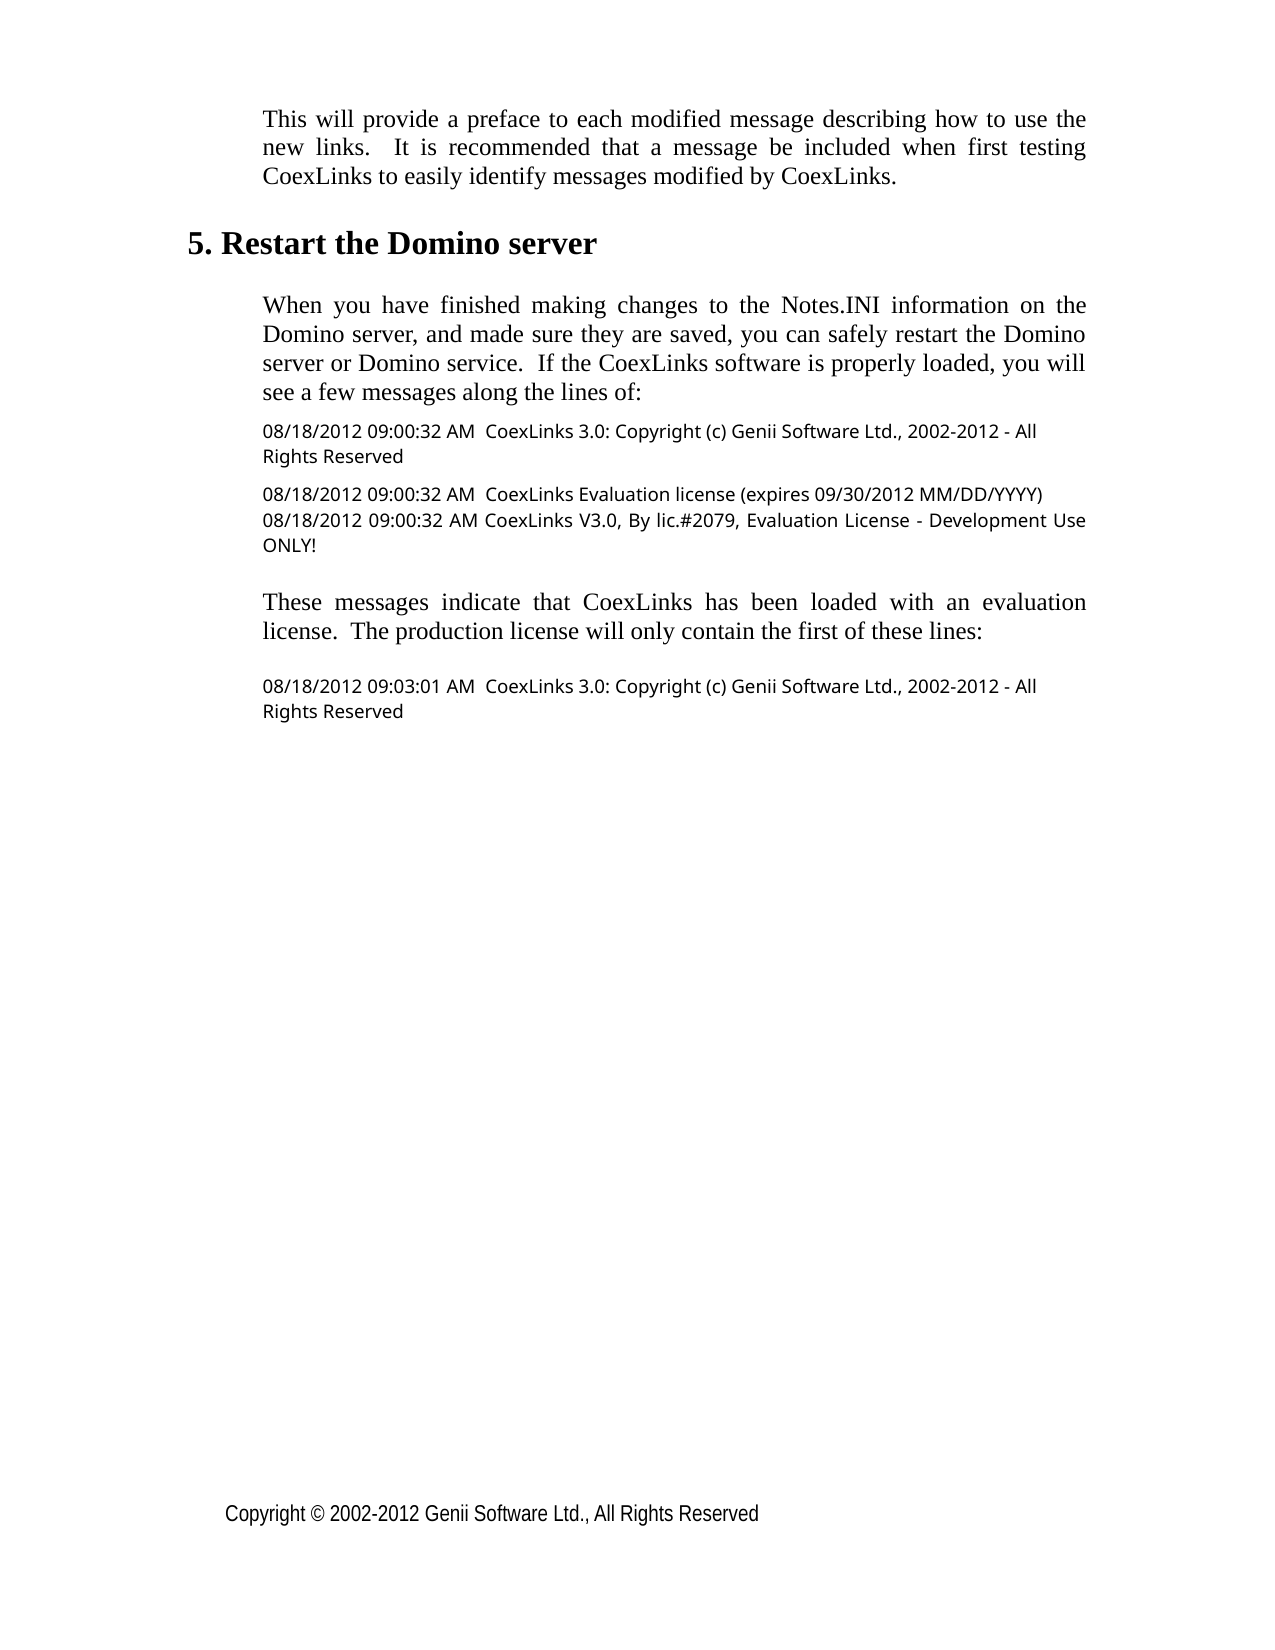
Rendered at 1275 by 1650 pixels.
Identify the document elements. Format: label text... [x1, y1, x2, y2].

text 5. Restart the Domino server [187, 223, 1087, 262]
text 08/18/2012 09:00:32 AM CoexLinks V3.0, By lic.#2079, Evaluation License - Development Use ONLY! [262, 507, 1087, 558]
text When you have finished making changes to the Notes.INI information on the Domino server, and made sure they are saved, you can safely restart the Domino server or Domino service. If the CoexLinks software is properly loaded, you will see a few messages along the lines of: [262, 291, 1087, 406]
text 08/18/2012 09:03:01 AM CoexLinks 3.0: Copyright (c) Genii Software Ltd., 2002-2012 - All Rights Reserved [262, 673, 1087, 724]
text This will provide a preface to each modified message describing how to use the new links. It is recommended that a message be included when first testing CoexLinks to easily identify messages modified by CoexLinks. [262, 104, 1087, 190]
text 08/18/2012 09:00:32 AM CoexLinks Evaluation license (expires 09/30/2012 MM/DD/YYYY) [262, 482, 1087, 507]
text These messages indicate that CoexLinks has been loaded with an evaluation license. The production license will only contain the first of these lines: [262, 587, 1087, 644]
text 08/18/2012 09:00:32 AM CoexLinks 3.0: Copyright (c) Genii Software Ltd., 2002-2012 - All Rights Reserved [262, 418, 1087, 469]
